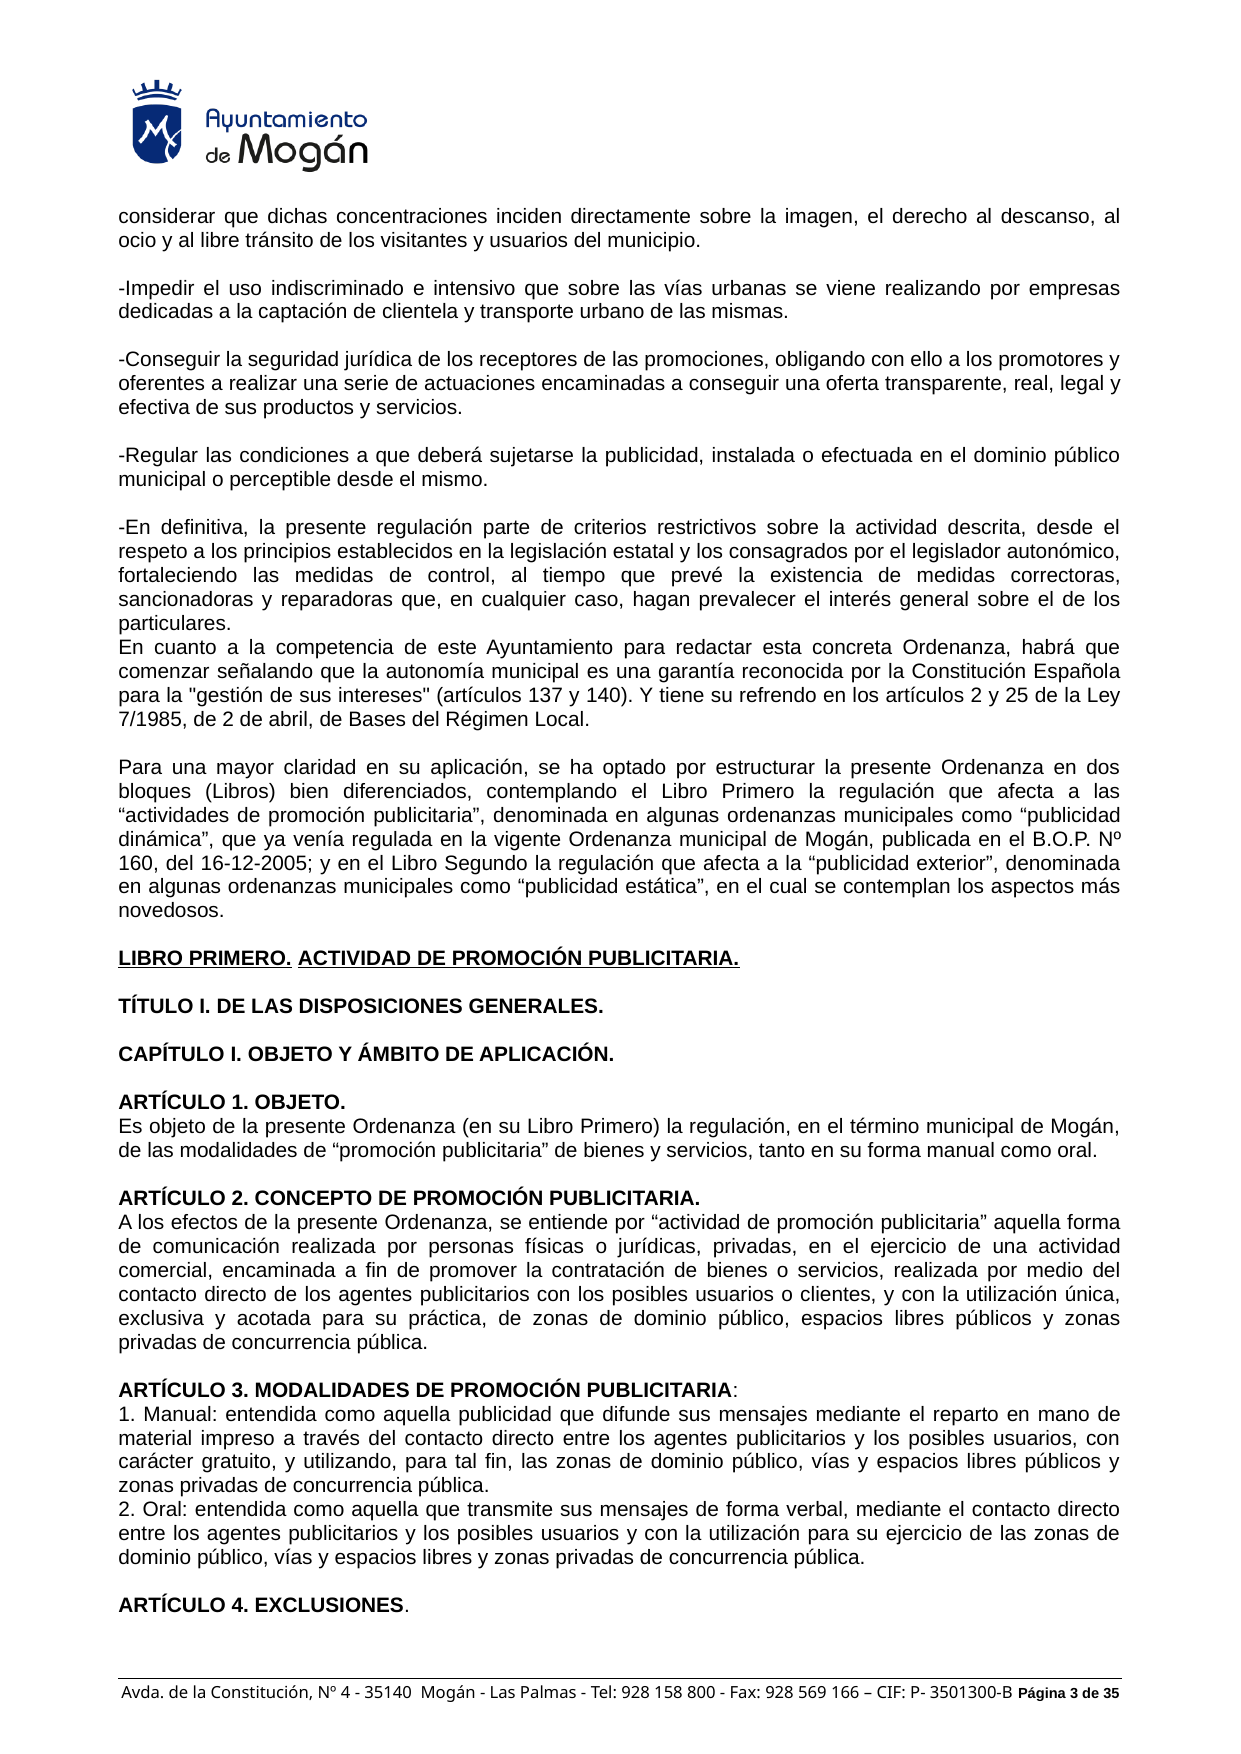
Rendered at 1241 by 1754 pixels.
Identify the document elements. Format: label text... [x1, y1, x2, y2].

text -Impedir el uso indiscriminado e intensivo que sobre las vías urbanas se viene realizando por empresas dedicadas a la captación de clientela y transporte urbano de las mismas. [118, 275, 1122, 323]
text -Regular las condiciones a que deberá sujetarse la publicidad, instalada o efectuada en el dominio público municipal o perceptible desde el mismo. [118, 443, 1122, 491]
text LIBRO PRIMERO. ACTIVIDAD DE PROMOCIÓN PUBLICITARIA. [118, 946, 1122, 970]
text Para una mayor claridad en su aplicación, se ha optado por estructurar la presente Ordenanza en dos bloques (Libros) bien diferenciados, contemplando el Libro Primero la regulación que afecta a las “actividades de promoción publicitaria”, denominada en algunas ordenanzas municipales como “publicidad dinámica”, que ya venía regulada en la vigente Ordenanza municipal de Mogán, publicada en el B.O.P. Nº 160, del 16-12-2005; y en el Libro Segundo la regulación que afecta a la “publicidad exterior”, denominada en algunas ordenanzas municipales como “publicidad estática”, en el cual se contemplan los aspectos más novedosos. [118, 731, 1122, 922]
text CAPÍTULO I. OBJETO Y ÁMBITO DE APLICACIÓN. [118, 1042, 1122, 1066]
text -En definitiva, la presente regulación parte de criterios restrictivos sobre la actividad descrita, desde el respeto a los principios establecidos en la legislación estatal y los consagrados por el legislador autonómico, fortaleciendo las medidas de control, al tiempo que prevé la existencia de medidas correctoras, sancionadoras y reparadoras que, en cualquier caso, hagan prevalecer el interés general sobre el de los particulares. [118, 515, 1122, 635]
text considerar que dichas concentraciones inciden directamente sobre la imagen, el derecho al descanso, al ocio y al libre tránsito de los visitantes y usuarios del municipio. [118, 203, 1122, 251]
text 1. Manual: entendida como aquella publicidad que difunde sus mensajes mediante el reparto en mano de material impreso a través del contacto directo entre los agentes publicitarios y los posibles usuarios, con carácter gratuito, y utilizando, para tal fin, las zonas de dominio público, vías y espacios libres públicos y zonas privadas de concurrencia pública. [118, 1401, 1122, 1497]
text ARTÍCULO 4. EXCLUSIONES. [118, 1593, 1122, 1617]
text Es objeto de la presente Ordenanza (en su Libro Primero) la regulación, en el término municipal de Mogán, de las modalidades de “promoción publicitaria” de bienes y servicios, tanto en su forma manual como oral. [118, 1114, 1122, 1162]
picture [117, 58, 385, 190]
text A los efectos de la presente Ordenanza, se entiende por “actividad de promoción publicitaria” aquella forma de comunicación realizada por personas físicas o jurídicas, privadas, en el ejercicio de una actividad comercial, encaminada a fin de promover la contratación de bienes o servicios, realizada por medio del contacto directo de los agentes publicitarios con los posibles usuarios o clientes, y con la utilización única, exclusiva y acotada para su práctica, de zonas de dominio público, espacios libres públicos y zonas privadas de concurrencia pública. [118, 1210, 1122, 1353]
text ARTÍCULO 1. OBJETO. [118, 1090, 1122, 1114]
text 2. Oral: entendida como aquella que transmite sus mensajes de forma verbal, mediante el contacto directo entre los agentes publicitarios y los posibles usuarios y con la utilización para su ejercicio de las zonas de dominio público, vías y espacios libres y zonas privadas de concurrencia pública. [118, 1497, 1122, 1569]
text ARTÍCULO 3. MODALIDADES DE PROMOCIÓN PUBLICITARIA: [118, 1377, 1122, 1401]
text -Conseguir la seguridad jurídica de los receptores de las promociones, obligando con ello a los promotores y oferentes a realizar una serie de actuaciones encaminadas a conseguir una oferta transparente, real, legal y efectiva de sus productos y servicios. [118, 347, 1122, 419]
text En cuanto a la competencia de este Ayuntamiento para redactar esta concreta Ordenanza, habrá que comenzar señalando que la autonomía municipal es una garantía reconocida por la Constitución Española para la "gestión de sus intereses" (artículos 137 y 140). Y tiene su refrendo en los artículos 2 y 25 de la Ley 7/1985, de 2 de abril, de Bases del Régimen Local. [118, 635, 1122, 731]
text TÍTULO I. DE LAS DISPOSICIONES GENERALES. [118, 994, 1122, 1018]
text ARTÍCULO 2. CONCEPTO DE PROMOCIÓN PUBLICITARIA. [118, 1186, 1122, 1210]
